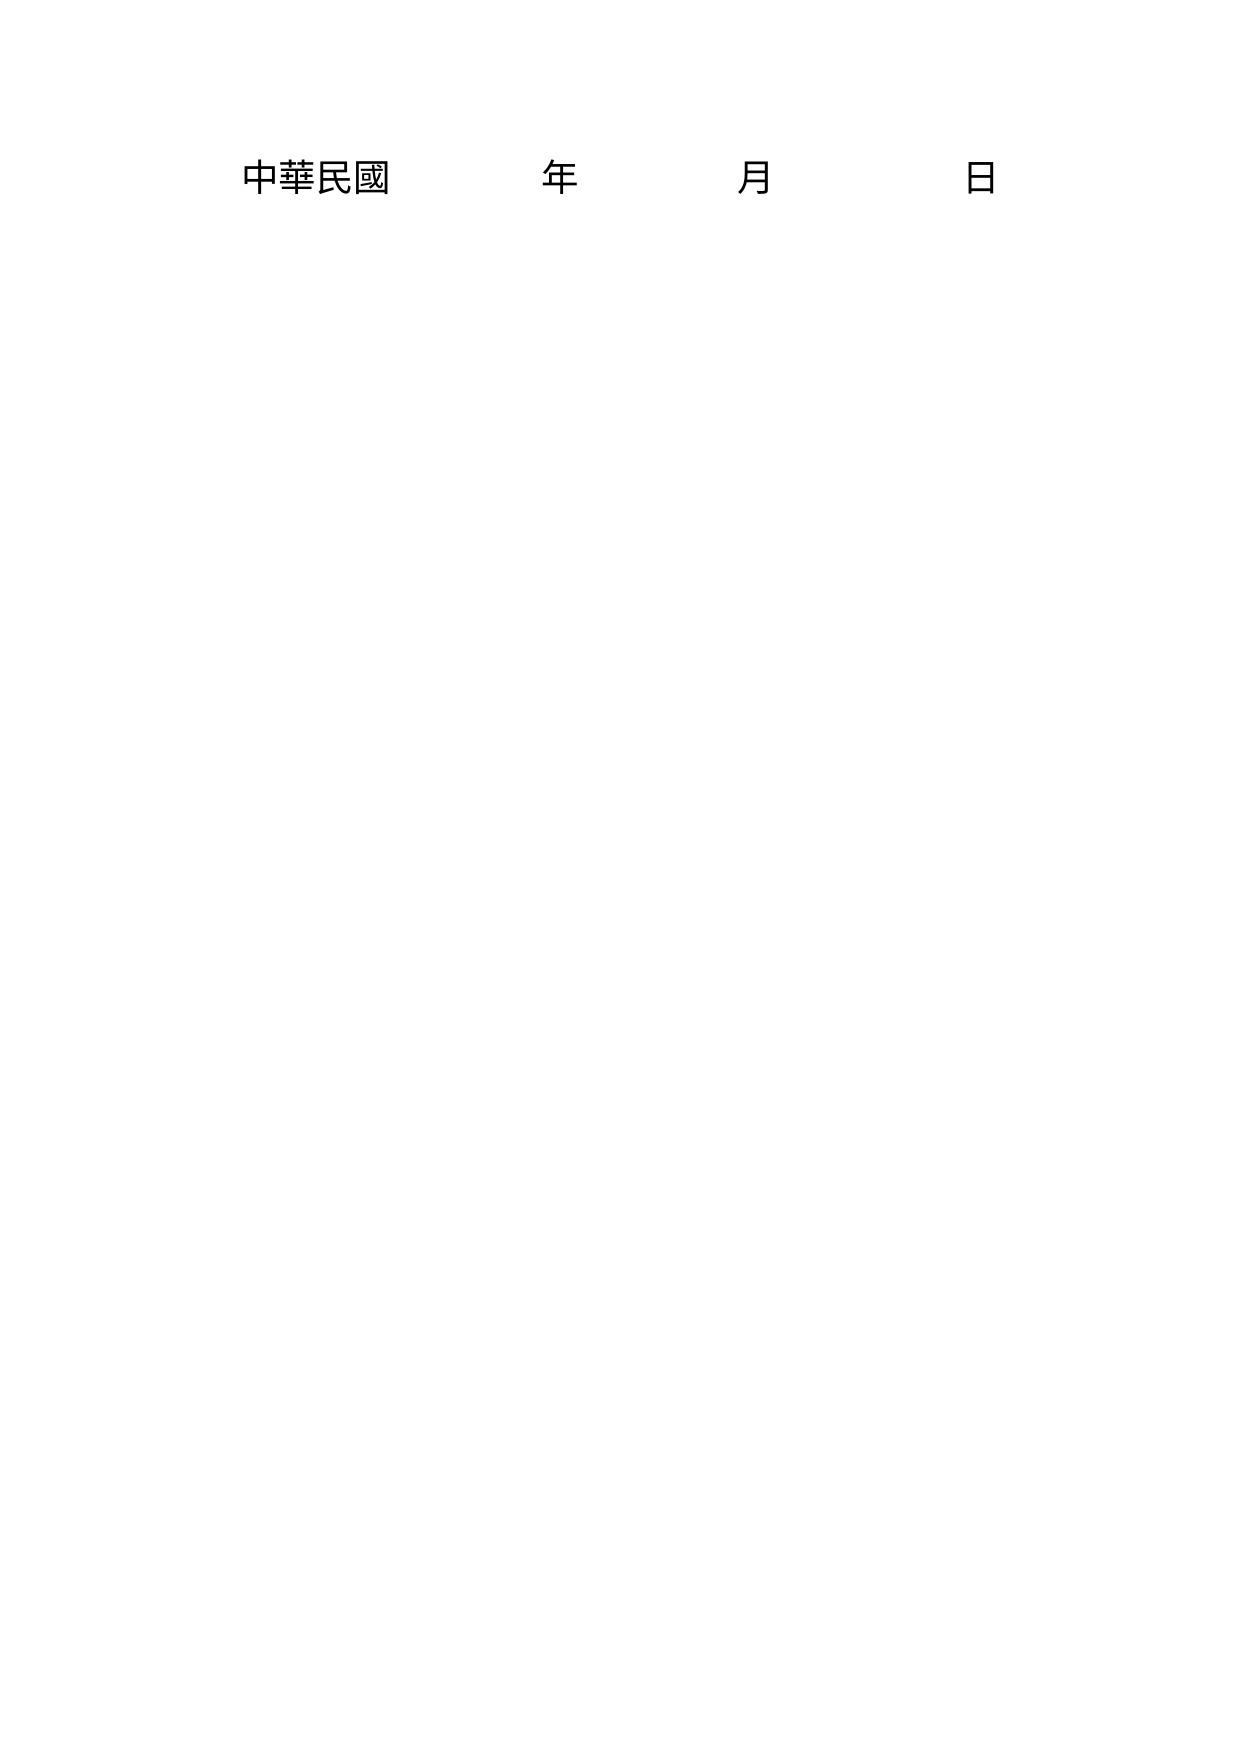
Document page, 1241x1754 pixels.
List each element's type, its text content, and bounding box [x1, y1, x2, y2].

text 中華民國 年 月 日 [148, 148, 1093, 202]
